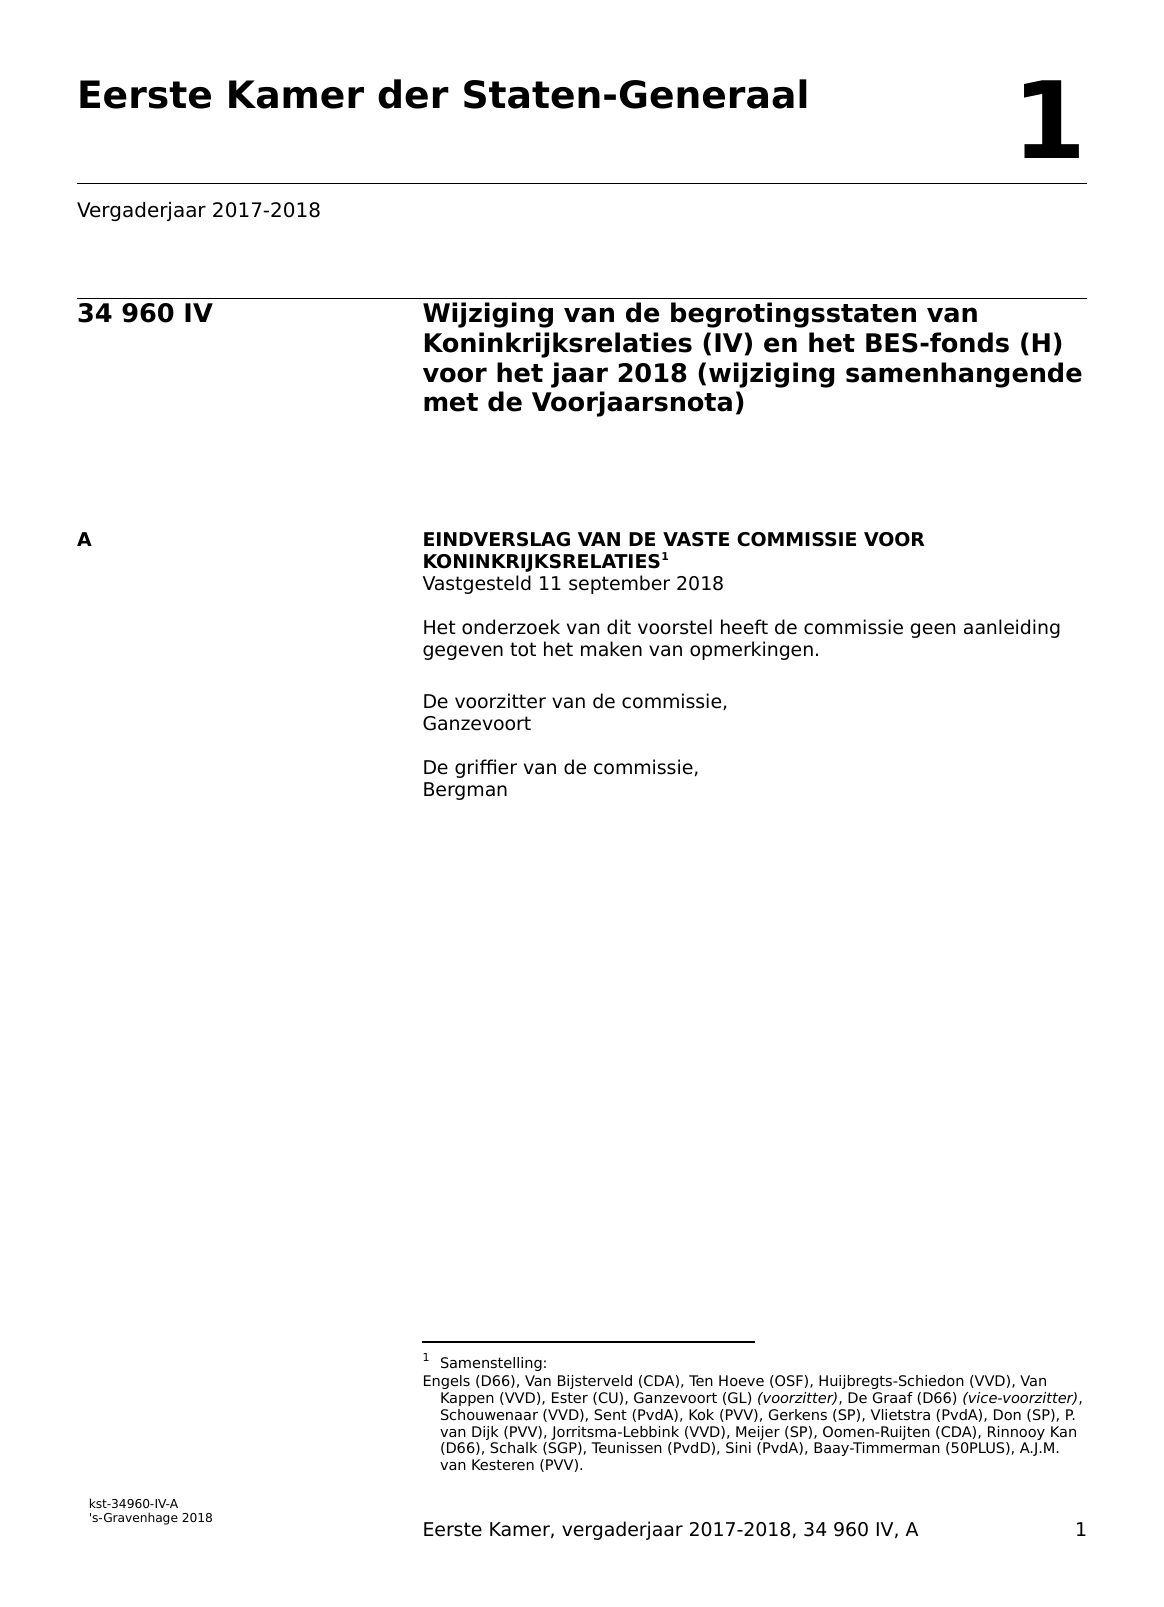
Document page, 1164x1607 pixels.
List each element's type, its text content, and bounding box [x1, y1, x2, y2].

text 's-Gravenhage 2018 [88, 1511, 323, 1525]
table_header Eerste Kamer der Staten-Generaal [77, 59, 886, 183]
table_header 1 [886, 59, 1087, 183]
subtitle 34 960 IV Wijziging van de begrotingsstaten van Koninkrijksrelaties (IV) en het BES-fonds (H) voor het jaar 2018 (wijziging samenhangende met de Voorjaarsnota) [77, 299, 1087, 418]
text De griffier van de commissie, Bergman [422, 757, 1087, 801]
text kst-34960-IV-A [88, 1497, 323, 1511]
text Vastgesteld 11 september 2018 [422, 573, 1087, 595]
text Engels (D66), Van Bijsterveld (CDA), Ten Hoeve (OSF), Huijbregts-Schiedon (VVD), Van Kappen (VVD), Ester (CU), Ganzevoort (GL) (voorzitter), De Graaf (D66) (vice-voorzitter), Schouwenaar (VVD), Sent (PvdA), Kok (PVV), Gerkens (SP), Vlietstra (PvdA), Don (SP), P. van Dijk (PVV), Jorritsma-Lebbink (VVD), Meijer (SP), Oomen-Ruijten (CDA), Rinnooy Kan (D66), Schalk (SGP), Teunissen (PvdD), Sini (PvdA), Baay-Timmerman (50PLUS), A.J.M. van Kesteren (PVV). [422, 1373, 1087, 1474]
table_cell Vergaderjaar 2017-2018 [77, 184, 1087, 298]
text Het onderzoek van dit voorstel heeft de commissie geen aanleiding gegeven tot het maken van opmerkingen. [422, 617, 1087, 661]
text De voorzitter van de commissie, Ganzevoort [422, 691, 1087, 735]
subtitle A EINDVERSLAG VAN DE VASTE COMMISSIE VOOR KONINKRIJKSRELATIES [77, 529, 1087, 573]
text Samenstelling: [422, 1351, 1087, 1373]
